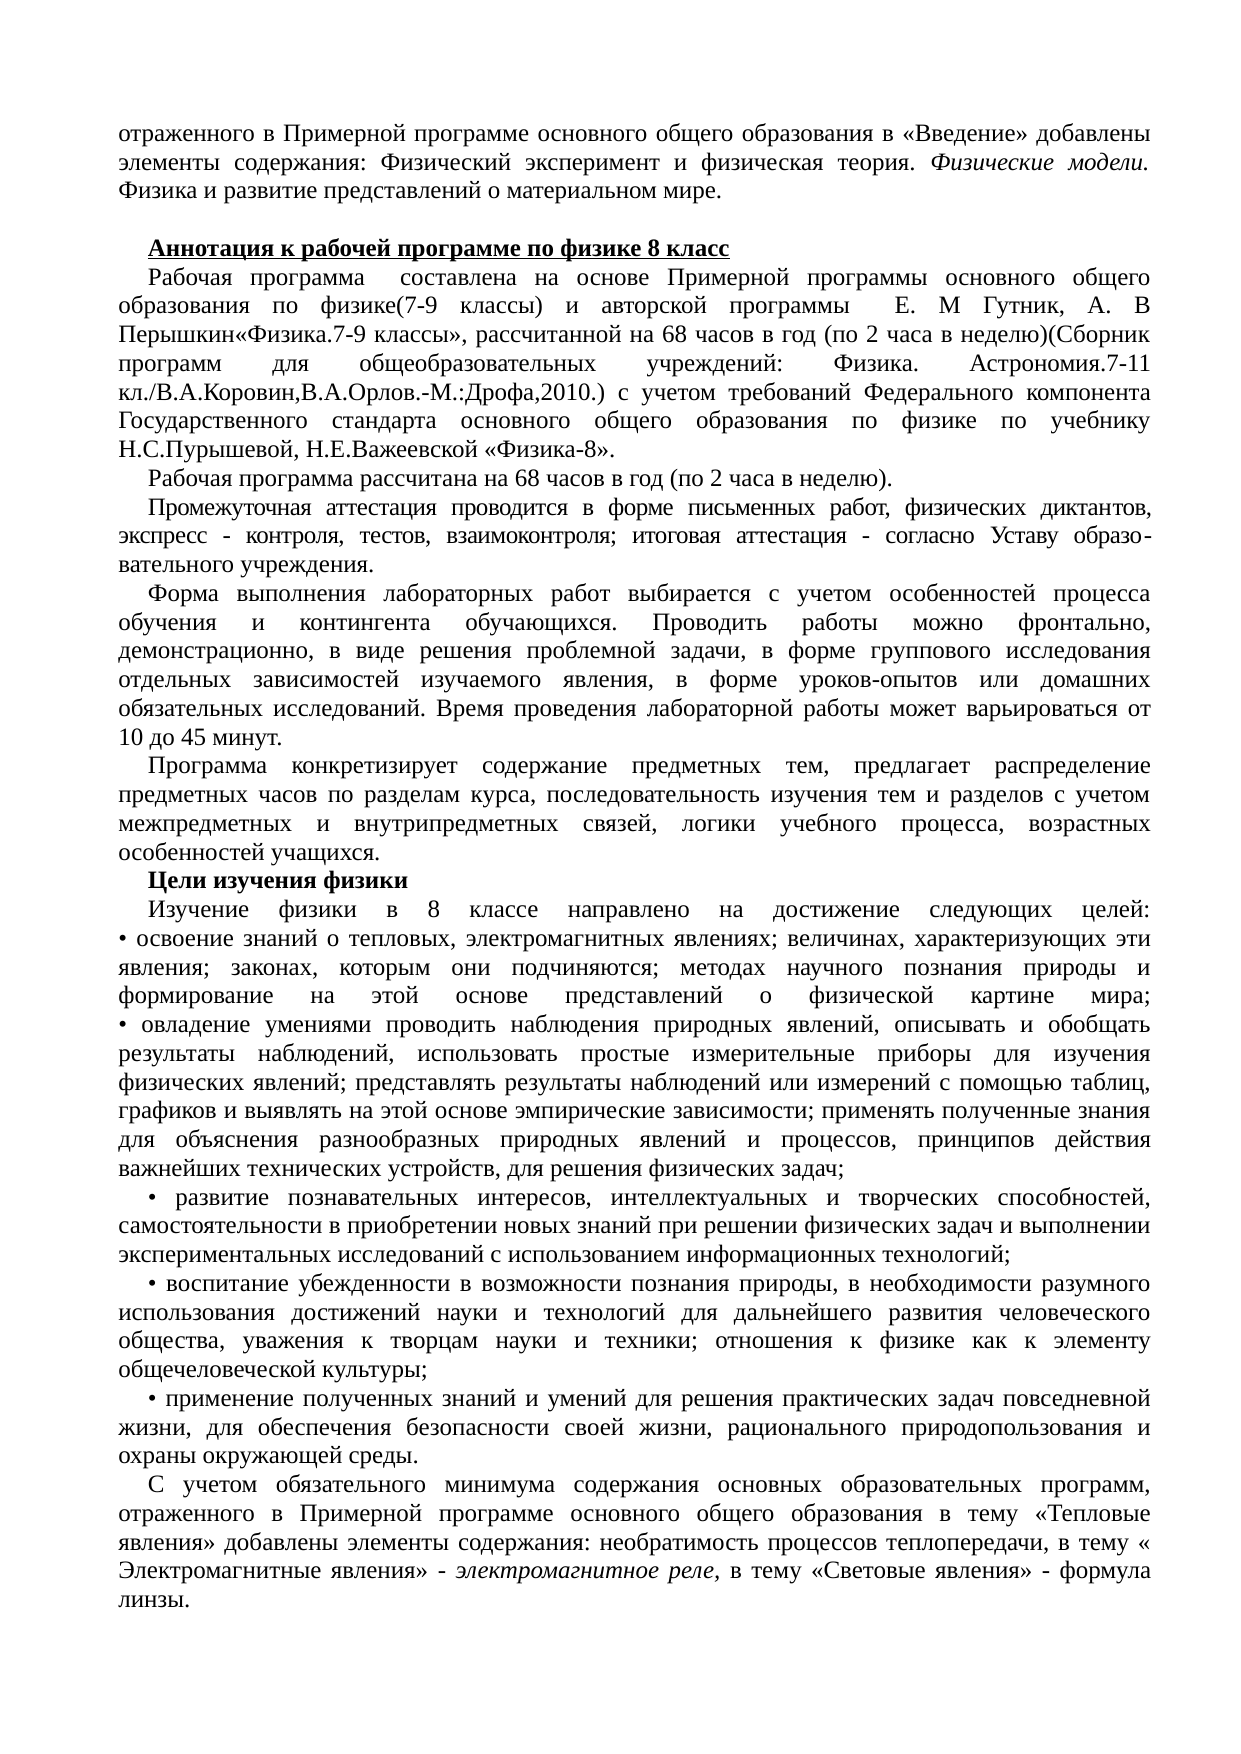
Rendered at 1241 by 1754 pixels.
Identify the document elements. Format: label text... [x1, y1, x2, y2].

text Цели изучения физики [118, 866, 1152, 894]
text Рабочая программа рассчитана на 68 часов в год (по 2 часа в неделю). [118, 463, 1152, 492]
text С учетом обязательного минимума содержания основных образовательных программ, отраженного в Примерной программе основного общего образования в тему «Тепловые явления» добавлены элементы содержания: необратимость процессов теплопередачи, в тему « Электромагнитные явления» - электромагнитное реле, в тему «Световые явления» - формула линзы. [118, 1469, 1152, 1613]
text • воспитание убежденности в возможности познания природы, в необходимости разумного использования достижений науки и технологий для дальнейшего развития человеческого общества, уважения к творцам науки и техники; отношения к физике как к элементу общечеловеческой культуры; [118, 1268, 1152, 1383]
text Рабочая программа составлена на основе Примерной программы основного общего образования по физике(7-9 классы) и авторской программы Е. М Гутник, А. В Перышкин«Физика.7-9 классы», рассчитанной на 68 часов в год (по 2 часа в неделю)(Сборник программ для общеобразовательных учреждений: Физика. Астрономия.7-11 кл./В.А.Коровин,В.А.Орлов.-М.:Дрофа,2010.) с учетом требований Федерального компонента Государственного стандарта основного общего образования по физике по учебнику Н.С.Пурышевой, Н.Е.Важеевской «Физика-8». [118, 262, 1152, 463]
text отраженного в Примерной программе основного общего образования в «Введение» добавлены элементы содержания: Физический эксперимент и физическая теория. Физические модели. Физика и развитие представлений о материальном мире. [118, 118, 1152, 204]
text • применение полученных знаний и умений для решения практических задач повседневной жизни, для обеспечения безопасности своей жизни, рационального природопользования и охраны окружающей среды. [118, 1383, 1152, 1469]
text • развитие познавательных интересов, интеллектуальных и творческих способностей, самостоятельности в приобретении новых знаний при решении физических задач и выполнении экспериментальных исследований с использованием информационных технологий; [118, 1182, 1152, 1268]
text Аннотация к рабочей программе по физике 8 класс [118, 233, 1122, 262]
text Изучение физики в 8 классе направлено на достижение следующих целей: • освоение знаний о тепловых, электромагнитных явлениях; величинах, характеризующих эти явления; законах, которым они подчиняются; методах научного познания природы и формирование на этой основе представлений о физической картине мира; • овладение умениями проводить наблюдения природных явлений, описывать и обобщать результаты наблюдений, использовать простые измерительные приборы для изучения физических явлений; представлять результаты наблюдений или измерений с помощью таблиц, графиков и выявлять на этой основе эмпирические зависимости; применять полученные знания для объяснения разнообразных природных явлений и процессов, принципов действия важнейших технических устройств, для решения физических задач; [118, 894, 1152, 1182]
text Промежуточная аттестация проводится в форме письменных работ, физических диктан­тов, экспресс - контроля, тестов, взаимоконтроля; итоговая аттестация - согласно Уставу образо­вательного учреждения. [118, 492, 1152, 578]
text Форма выполнения лабораторных работ выбирается с учетом особенностей процесса обучения и контингента обучающихся. Проводить работы можно фронтально, демонстрационно, в виде решения проблемной задачи, в форме группового исследования отдельных зависимостей изучаемого явления, в форме уроков-опытов или домашних обязательных исследований. Время проведения лабораторной работы может варьироваться от 10 до 45 минут. [118, 578, 1152, 751]
text Программа конкретизирует содержание предметных тем, предлагает распределение предметных часов по разделам курса, последовательность изучения тем и разделов с учетом межпредметных и внутрипредметных связей, логики учебного процесса, возрастных особенностей учащихся. [118, 751, 1152, 866]
